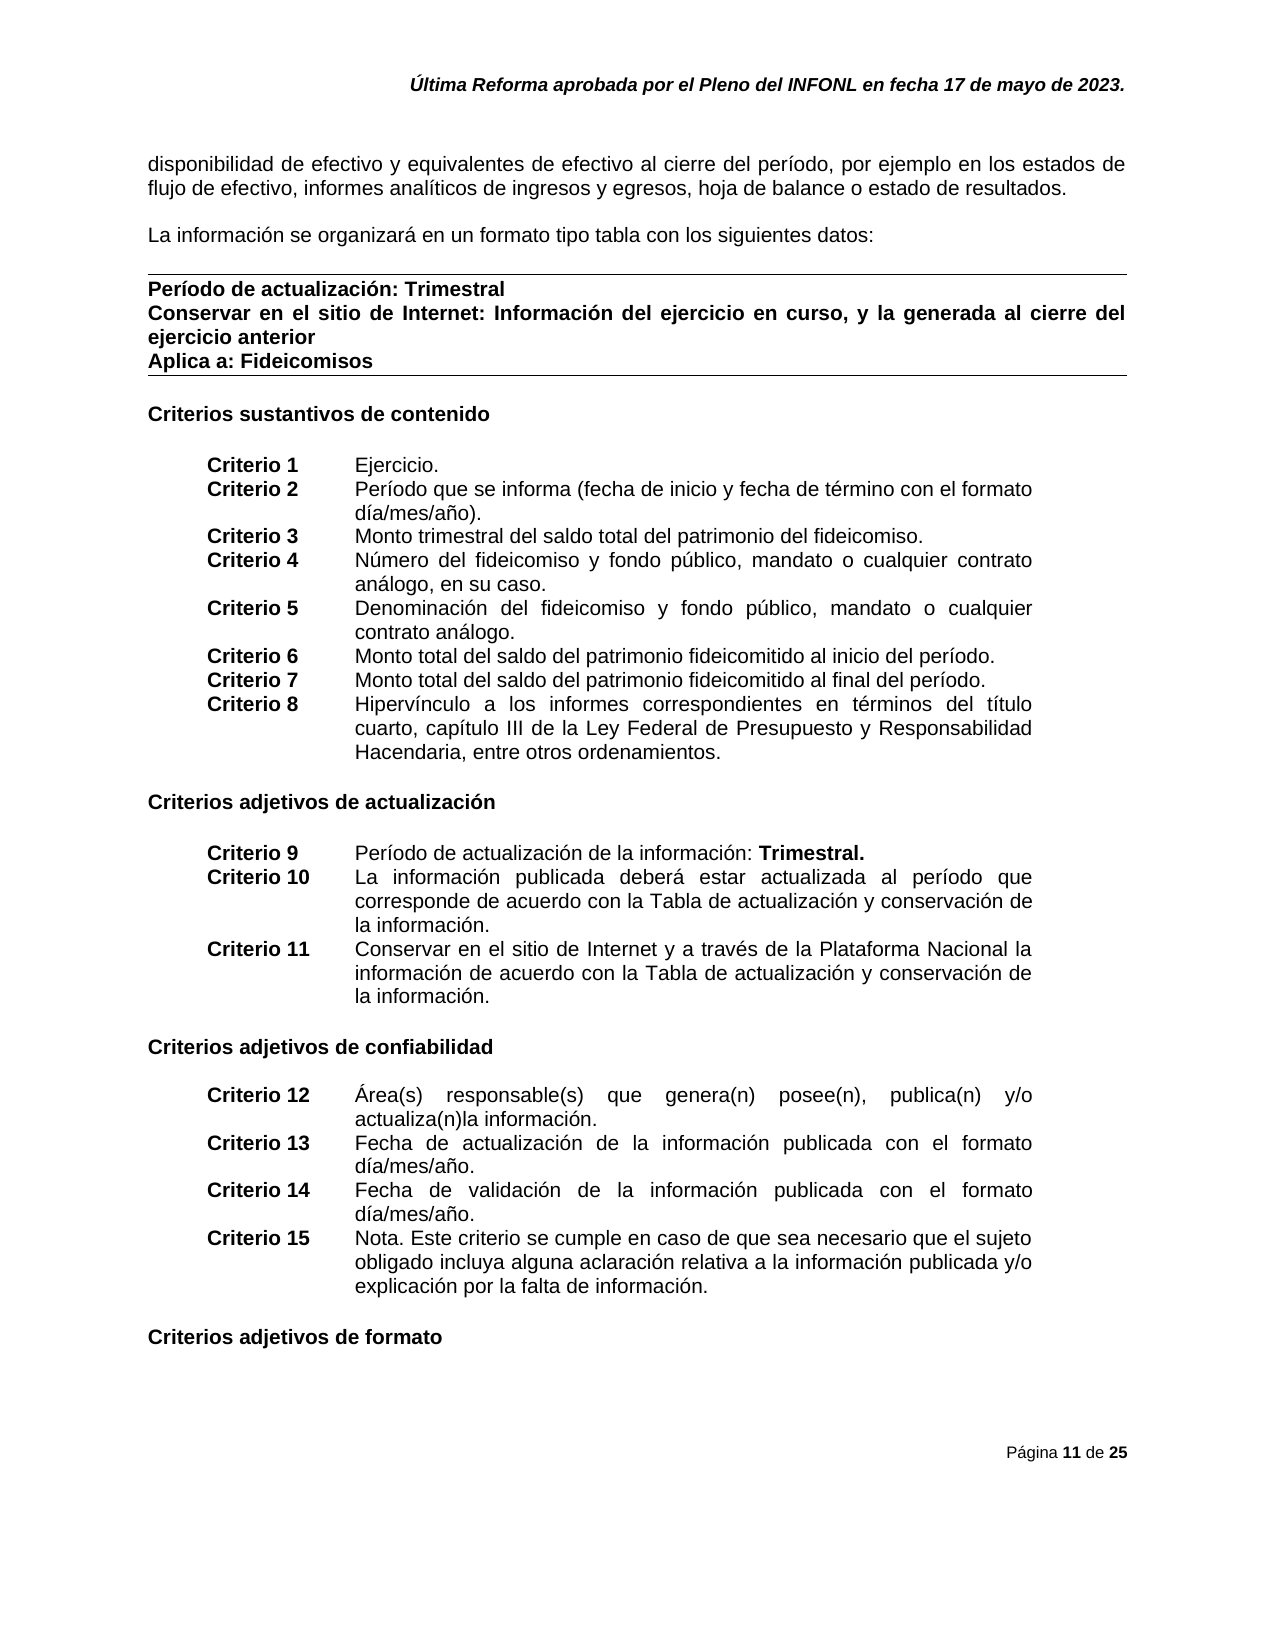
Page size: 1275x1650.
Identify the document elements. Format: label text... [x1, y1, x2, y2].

text Período de actualización: Trimestral [148, 275, 1127, 301]
text Criterio 3 Monto trimestral del saldo total del patrimonio del fideicomiso. [207, 524, 1033, 548]
text Criterio 14 Fecha de validación de la información publicada con el formato día/mes/año. [207, 1178, 1033, 1226]
text Aplica a: Fideicomisos [148, 346, 1127, 375]
text Conservar en el sitio de Internet: Información del ejercicio en curso, y la generada al cierre del ejercicio anterior [148, 301, 1127, 346]
text Criterio 13 Fecha de actualización de la información publicada con el formato día/mes/año. [207, 1130, 1033, 1178]
text Criterio 6 Monto total del saldo del patrimonio fideicomitido al inicio del período. [207, 644, 1033, 668]
text Criterio 8 Hipervínculo a los informes correspondientes en términos del título cuarto, capítulo III de la Ley Federal de Presupuesto y Responsabilidad Hacendaria, entre otros ordenamientos. [207, 692, 1033, 764]
text La información se organizará en un formato tipo tabla con los siguientes datos: [148, 223, 1127, 247]
text Criterio 10 La información publicada deberá estar actualizada al período que corresponde de acuerdo con la Tabla de actualización y conservación de la información. [207, 864, 1033, 936]
text disponibilidad de efectivo y equivalentes de efectivo al cierre del período, por ejemplo en los estados de flujo de efectivo, informes analíticos de ingresos y egresos, hoja de balance o estado de resultados. [148, 151, 1127, 199]
text Criterio 15 Nota. Este criterio se cumple en caso de que sea necesario que el sujeto obligado incluya alguna aclaración relativa a la información publicada y/o explicación por la falta de información. [207, 1226, 1033, 1298]
text Criterio 5 Denominación del fideicomiso y fondo público, mandato o cualquier contrato análogo. [207, 596, 1033, 644]
text Criterios adjetivos de confiabilidad [148, 1034, 1127, 1058]
text Criterio 9 Período de actualización de la información: Trimestral. [207, 841, 1033, 864]
text Criterio 12 Área(s) responsable(s) que genera(n) posee(n), publica(n) y/o actualiza(n)la información. [207, 1082, 1033, 1130]
text Criterios sustantivos de contenido [148, 402, 1127, 426]
text Criterio 4 Número del fideicomiso y fondo público, mandato o cualquier contrato análogo, en su caso. [207, 548, 1033, 596]
text Criterio 1 Ejercicio. [207, 452, 1033, 476]
text Criterios adjetivos de actualización [148, 790, 1127, 814]
text Criterio 7 Monto total del saldo del patrimonio fideicomitido al final del período. [207, 668, 1033, 692]
text Criterio 11 Conservar en el sitio de Internet y a través de la Plataforma Nacional la información de acuerdo con la Tabla de actualización y conservación de la información. [207, 936, 1033, 1008]
text Criterio 2 Período que se informa (fecha de inicio y fecha de término con el formato día/mes/año). [207, 476, 1033, 524]
text Criterios adjetivos de formato [148, 1324, 1127, 1348]
